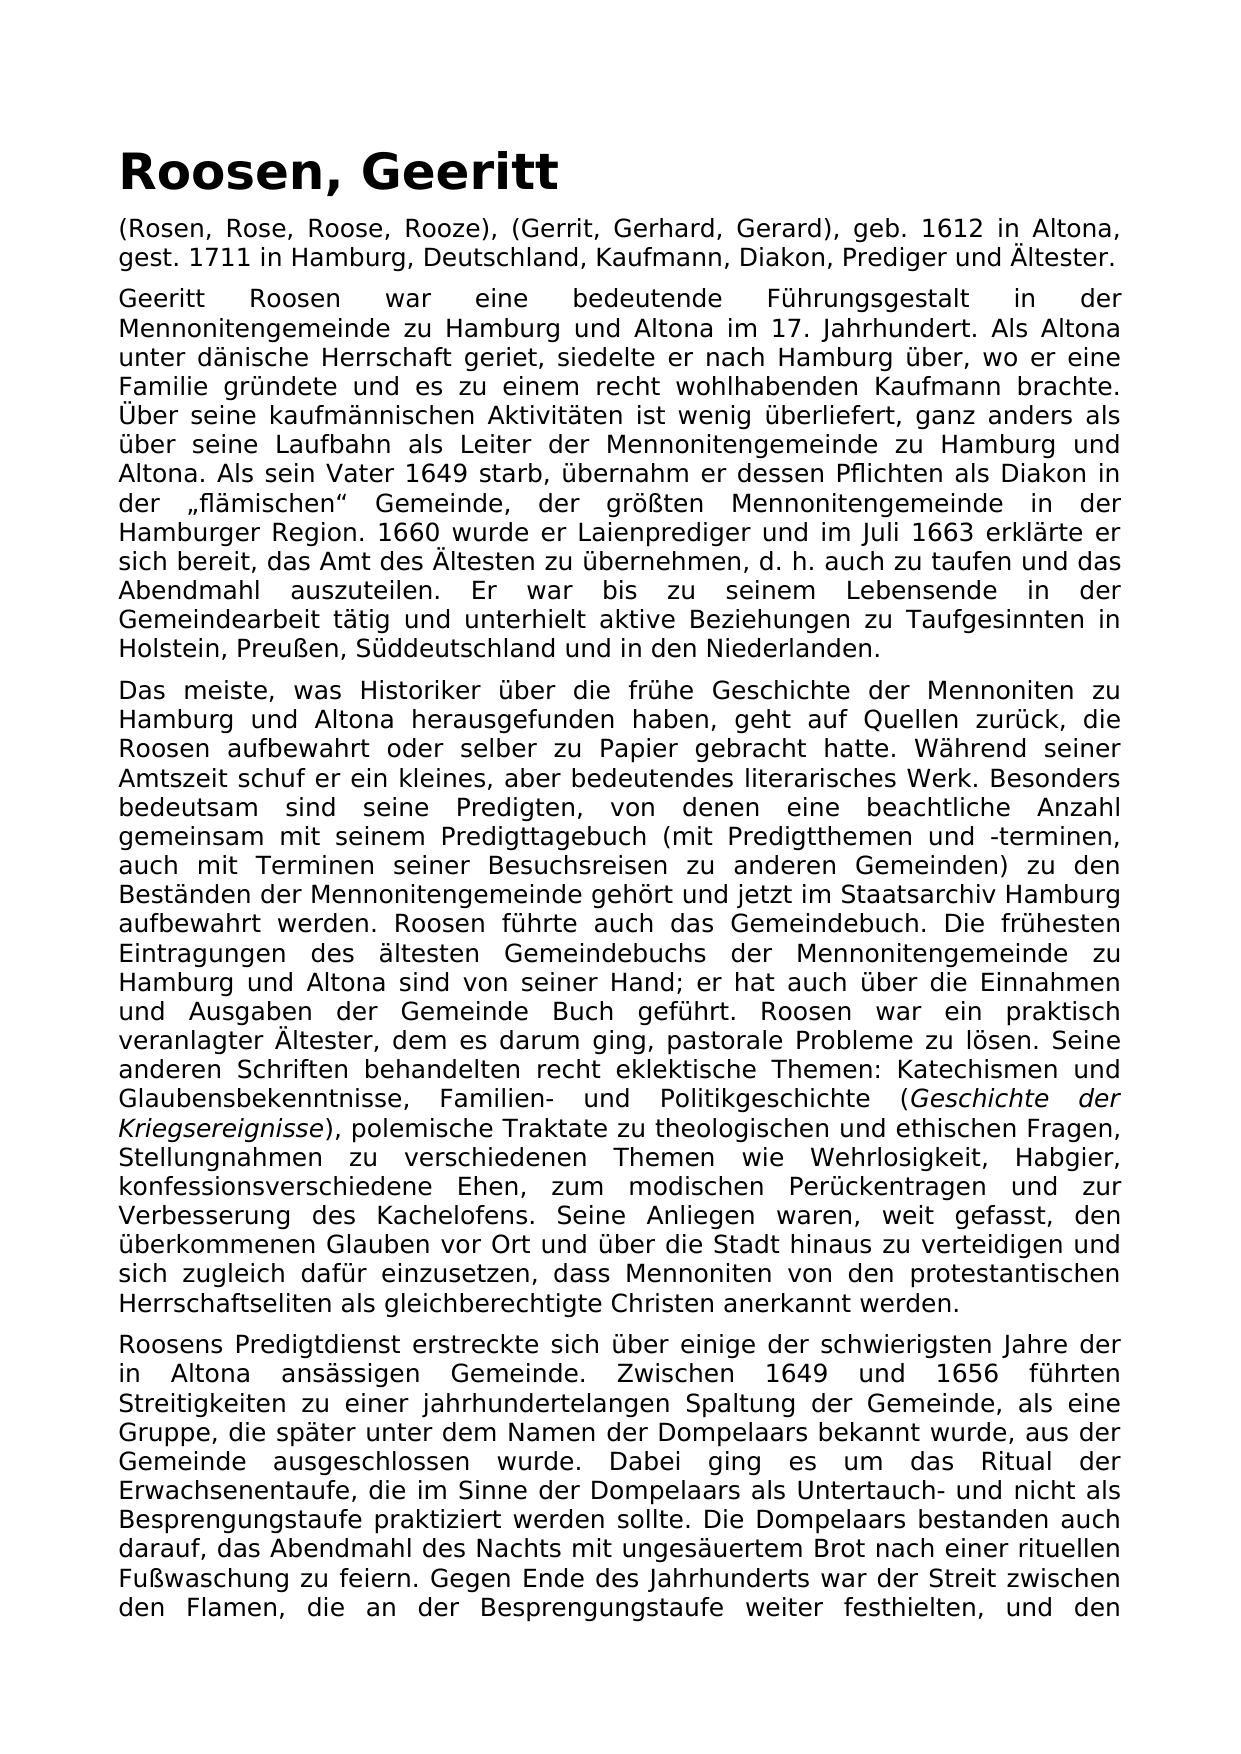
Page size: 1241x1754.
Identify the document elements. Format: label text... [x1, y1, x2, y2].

text (Rosen, Rose, Roose, Rooze), (Gerrit, Gerhard, Gerard), geb. 1612 in Altona, gest. 1711 in Hamburg, Deutschland, Kaufmann, Diakon, Prediger und Ältester. [118, 214, 1122, 272]
text Roosens Predigtdienst erstreckte sich über einige der schwierigsten Jahre der in Altona ansässigen Gemeinde. Zwischen 1649 und 1656 führten Streitigkeiten zu einer jahrhundertelangen Spaltung der Gemeinde, als eine Gruppe, die später unter dem Namen der Dompelaars bekannt wurde, aus der Gemeinde ausgeschlossen wurde. Dabei ging es um das Ritual der Erwachsenentaufe, die im Sinne der Dompelaars als Untertauch- und nicht als Besprengungstaufe praktiziert werden sollte. Die Dompelaars bestanden auch darauf, das Abendmahl des Nachts mit ungesäuertem Brot nach einer rituellen Fußwaschung zu feiern. Gegen Ende des Jahrhunderts war der Streit zwischen den Flamen, die an der Besprengungstaufe weiter festhielten, und den [118, 1331, 1122, 1622]
text Das meiste, was Historiker über die frühe Geschichte der Mennoniten zu Hamburg und Altona herausgefunden haben, geht auf Quellen zurück, die Roosen aufbewahrt oder selber zu Papier gebracht hatte. Während seiner Amtszeit schuf er ein kleines, aber bedeutendes literarisches Werk. Besonders bedeutsam sind seine Predigten, von denen eine beachtliche Anzahl gemeinsam mit seinem Predigttagebuch (mit Predigtthemen und -terminen, auch mit Terminen seiner Besuchsreisen zu anderen Gemeinden) zu den Beständen der Mennonitengemeinde gehört und jetzt im Staatsarchiv Hamburg aufbewahrt werden. Roosen führte auch das Gemeindebuch. Die frühesten Eintragungen des ältesten Gemeindebuchs der Mennonitengemeinde zu Hamburg und Altona sind von seiner Hand; er hat auch über die Einnahmen und Ausgaben der Gemeinde Buch geführt. Roosen war ein praktisch veranlagter Ältester, dem es darum ging, pastorale Probleme zu lösen. Seine anderen Schriften behandelten recht eklektische Themen: Katechismen und Glaubensbekenntnisse, Familien- und Politikgeschichte (Geschichte der Kriegsereignisse), polemische Traktate zu theologischen und ethischen Fragen, Stellungnahmen zu verschiedenen Themen wie Wehrlosigkeit, Habgier, konfessionsverschiedene Ehen, zum modischen Perückentragen und zur Verbesserung des Kachelofens. Seine Anliegen waren, weit gefasst, den überkommenen Glauben vor Ort und über die Stadt hinaus zu verteidigen und sich zugleich dafür einzusetzen, dass Mennoniten von den protestantischen Herrschaftseliten als gleichberechtigte Christen anerkannt werden. [118, 676, 1122, 1318]
subtitle Roosen, Geeritt [118, 143, 1122, 201]
text Geeritt Roosen war eine bedeutende Führungsgestalt in der Mennonitengemeinde zu Hamburg und Altona im 17. Jahrhundert. Als Altona unter dänische Herrschaft geriet, siedelte er nach Hamburg über, wo er eine Familie gründete und es zu einem recht wohlhabenden Kaufmann brachte. Über seine kaufmännischen Aktivitäten ist wenig überliefert, ganz anders als über seine Laufbahn als Leiter der Mennonitengemeinde zu Hamburg und Altona. Als sein Vater 1649 starb, übernahm er dessen Pflichten als Diakon in der „flämischen“ Gemeinde, der größten Mennonitengemeinde in der Hamburger Region. 1660 wurde er Laienprediger und im Juli 1663 erklärte er sich bereit, das Amt des Ältesten zu übernehmen, d. h. auch zu taufen und das Abendmahl auszuteilen. Er war bis zu seinem Lebensende in der Gemeindearbeit tätig und unterhielt aktive Beziehungen zu Taufgesinnten in Holstein, Preußen, Süddeutschland und in den Niederlanden. [118, 285, 1122, 664]
